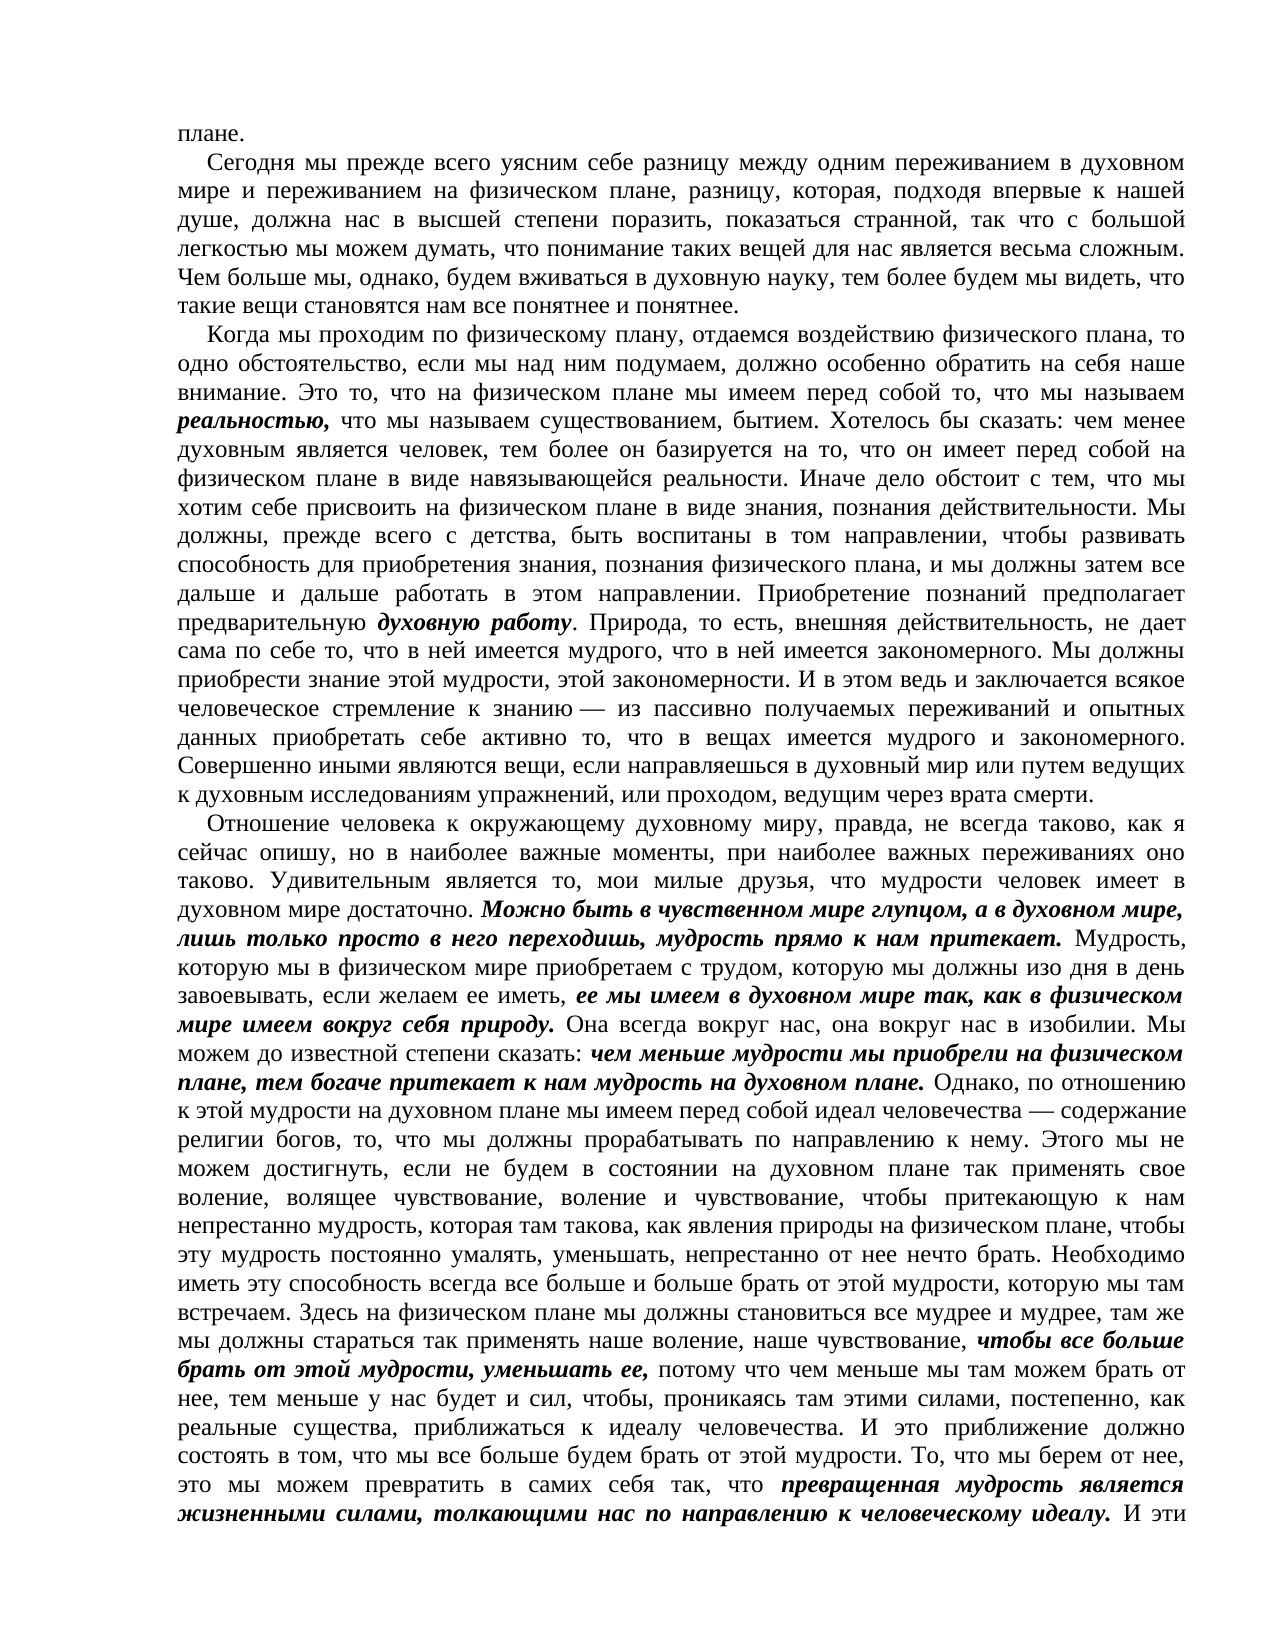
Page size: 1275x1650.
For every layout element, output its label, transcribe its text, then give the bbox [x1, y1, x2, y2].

text Отношение человека к окружающему духовному миру, правда, не всегда таково, как я сейчас опишу, но в наиболее важные моменты, при наиболее важных переживаниях оно таково. Удивительным является то, мои милые друзья, что мудрости человек имеет в духовном мире достаточно. Можно быть в чувственном мире глупцом, а в духовном мире, лишь только просто в него переходишь, мудрость прямо к нам притекает. Мудрость, которую мы в физическом мире приобретаем с трудом, которую мы должны изо дня в день завоевывать, если желаем ее иметь, ее мы имеем в духовном мире так, как в физическом мире имеем вокруг себя природу. Она всегда вокруг нас, она вокруг нас в изобилии. Мы можем до известной степени сказать: чем меньше мудрости мы приобрели на физическом плане, тем богаче притекает к нам мудрость на духовном плане. Однако, по отношению к этой мудрости на духовном плане мы имеем перед собой идеал человечества — содержание религии богов, то, что мы должны прорабатывать по направлению к нему. Этого мы не можем достигнуть, если не будем в состоянии на духовном плане так применять свое воление, волящее чувствование, воление и чувствование, чтобы притекающую к нам непрестанно мудрость, которая там такова, как явления природы на физическом плане, чтобы эту мудрость постоянно умалять, уменьшать, непрестанно от нее нечто брать. Необходимо иметь эту способность всегда все больше и больше брать от этой мудрости, которую мы там встречаем. Здесь на физическом плане мы должны становиться все мудрее и мудрее, там же мы должны стараться так применять наше воление, наше чувствование, чтобы все больше брать от этой мудрости, уменьшать ее, потому что чем меньше мы там можем брать от нее, тем меньше у нас будет и сил, чтобы, проникаясь там этими силами, постепенно, как реальные существа, приближаться к идеалу человечества. И это приближение должно состоять в том, что мы все больше будем брать от этой мудрости. То, что мы берем от нее, это мы можем превратить в самих себя так, что превращенная мудрость является жизненными силами, толкающими нас по направлению к человеческому идеалу. И эти [177, 808, 1186, 1527]
text Когда мы проходим по физическому плану, отдаемся воздействию физического плана, то одно обстоятельство, если мы над ним подумаем, должно особенно обратить на себя наше внимание. Это то, что на физическом плане мы имеем перед собой то, что мы называем реальностью, что мы называем существованием, бытием. Хотелось бы сказать: чем менее духовным является человек, тем более он базируется на то, что он имеет перед собой на физическом плане в виде навязывающейся реальности. Иначе дело обстоит с тем, что мы хотим себе присвоить на физическом плане в виде знания, познания действительности. Мы должны, прежде всего с детства, быть воспитаны в том направлении, чтобы развивать способность для приобретения знания, познания физического плана, и мы должны затем все дальше и дальше работать в этом направлении. Приобретение познаний предполагает предварительную духовную работу. Природа, то есть, внешняя действительность, не дает сама по себе то, что в ней имеется мудрого, что в ней имеется закономерного. Мы должны приобрести знание этой мудрости, этой закономерности. И в этом ведь и заключается всякое человеческое стремление к знанию — из пассивно получаемых переживаний и опытных данных приобретать себе активно то, что в вещах имеется мудрого и закономерного. Совершенно иными являются вещи, если направляешься в духовный мир или путем ведущих к духовным исследованиям упражнений, или проходом, ведущим через врата смерти. [177, 319, 1186, 808]
text Сегодня мы прежде всего уясним себе разницу между одним переживанием в духовном мире и переживанием на физическом плане, разницу, которая, подходя впервые к нашей душе, должна нас в высшей степени поразить, показаться странной, так что с большой легкостью мы можем думать, что понимание таких вещей для нас является весьма сложным. Чем больше мы, однако, будем вживаться в духовную науку, тем более будем мы видеть, что такие вещи становятся нам все понятнее и понятнее. [177, 147, 1186, 319]
text плане. [177, 118, 1186, 147]
